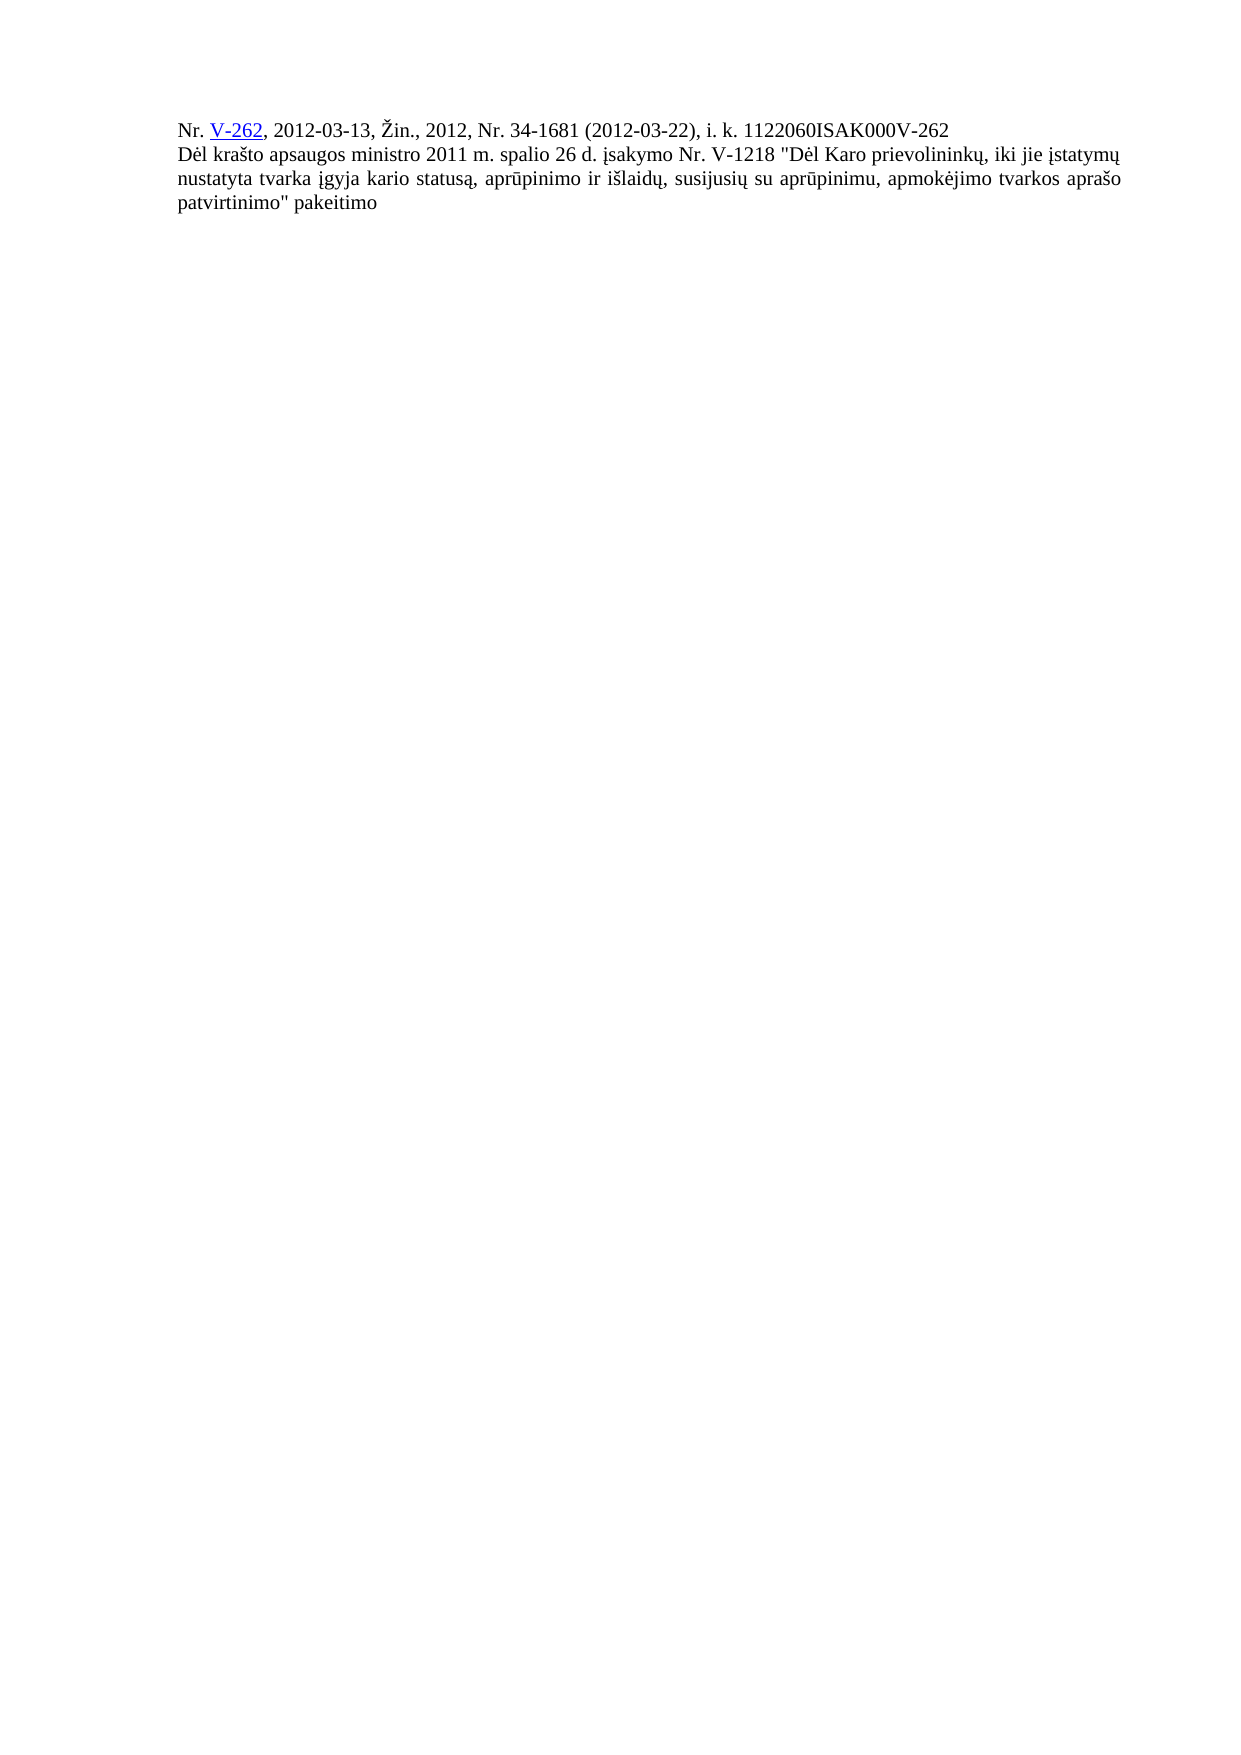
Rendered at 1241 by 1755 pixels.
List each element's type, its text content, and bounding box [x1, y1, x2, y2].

text Dėl krašto apsaugos ministro 2011 m. spalio 26 d. įsakymo Nr. V-1218 "Dėl Karo prievolininkų, iki jie įstatymų nustatyta tvarka įgyja kario statusą, aprūpinimo ir išlaidų, susijusių su aprūpinimu, apmokėjimo tvarkos aprašo patvirtinimo" pakeitimo [177, 142, 1122, 214]
text Nr. V-262, 2012-03-13, Žin., 2012, Nr. 34-1681 (2012-03-22), i. k. 1122060ISAK000V-262 [177, 118, 1122, 142]
